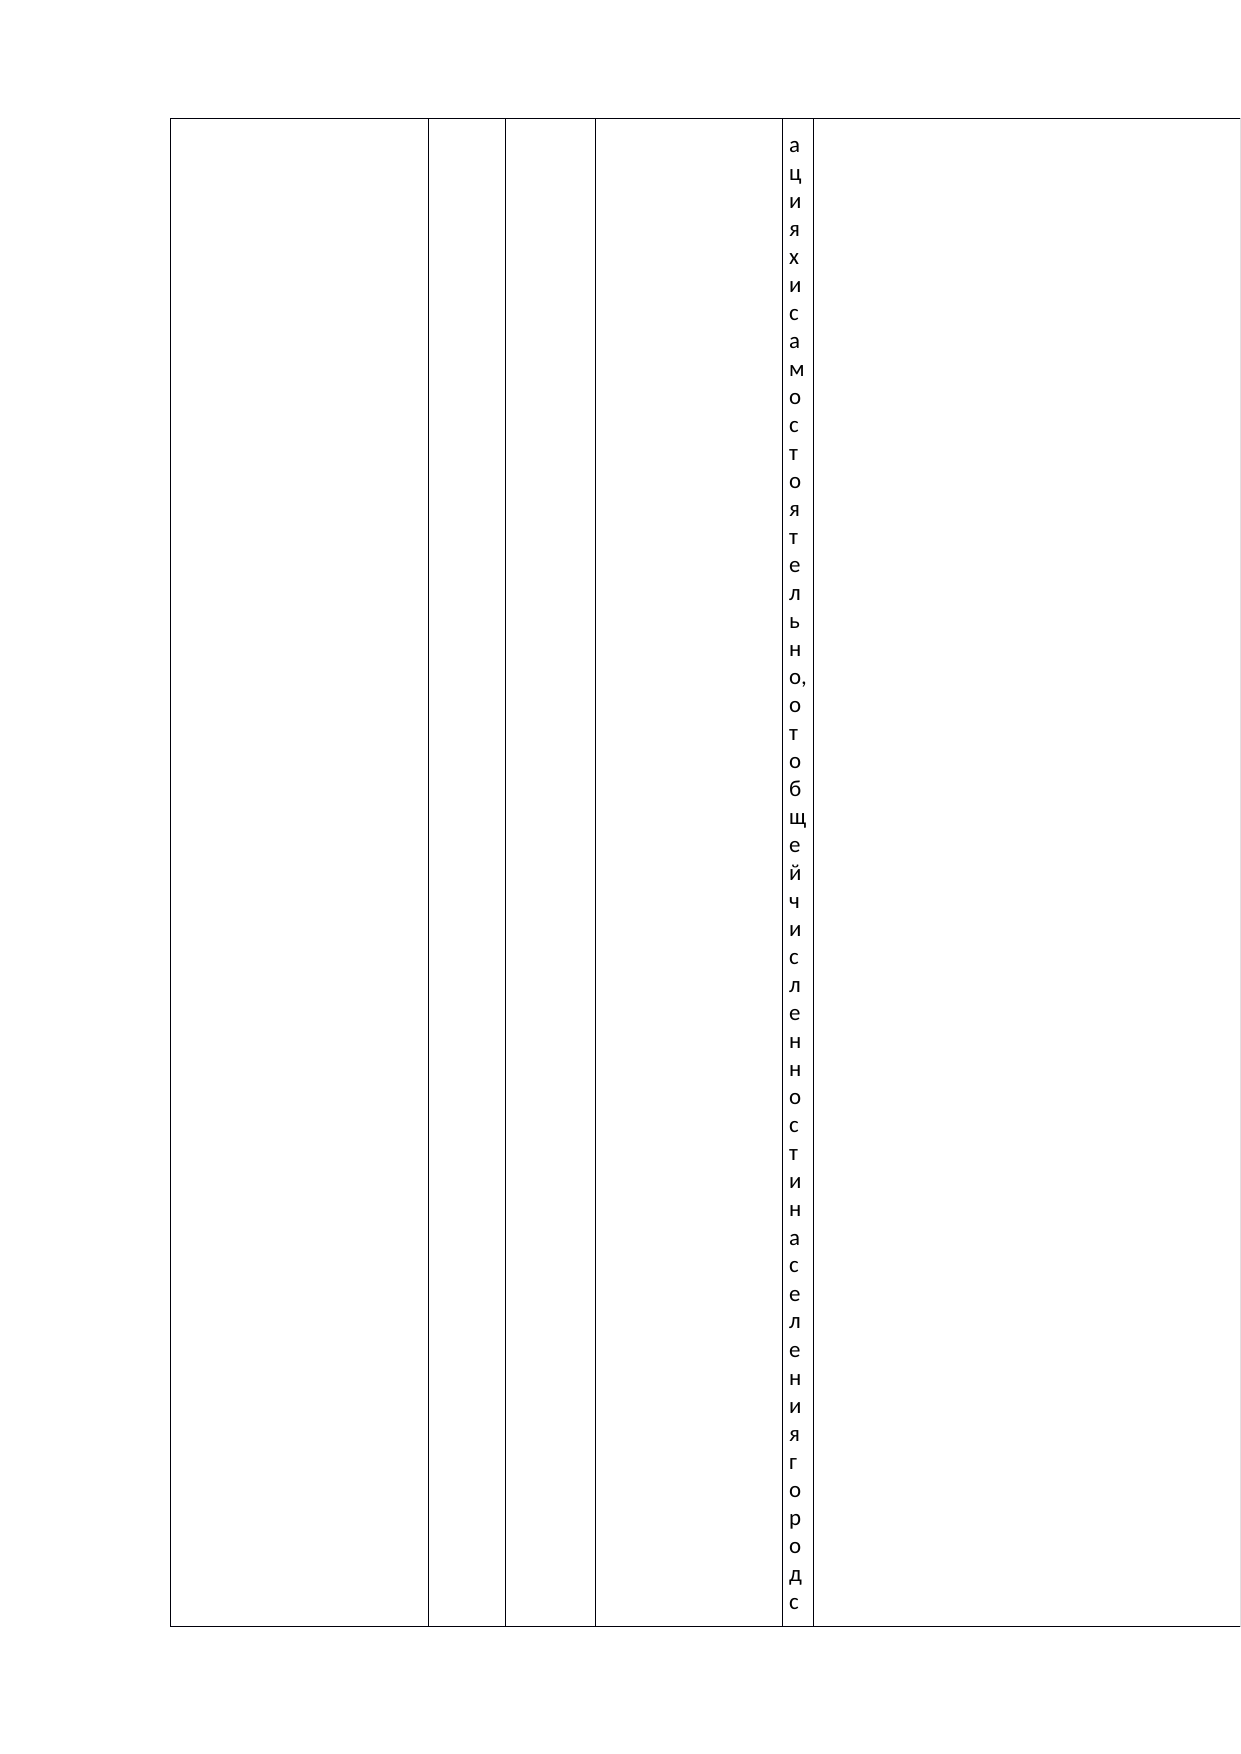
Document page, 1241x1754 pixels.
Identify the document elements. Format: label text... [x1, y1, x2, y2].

table_cell [506, 119, 595, 1626]
table_cell [171, 119, 428, 1626]
table_cell [814, 119, 1240, 1626]
table_cell ациях и самостоятельно, от общей численности населения городс [783, 119, 813, 1626]
table_cell [429, 119, 505, 1626]
table_cell [596, 119, 782, 1626]
